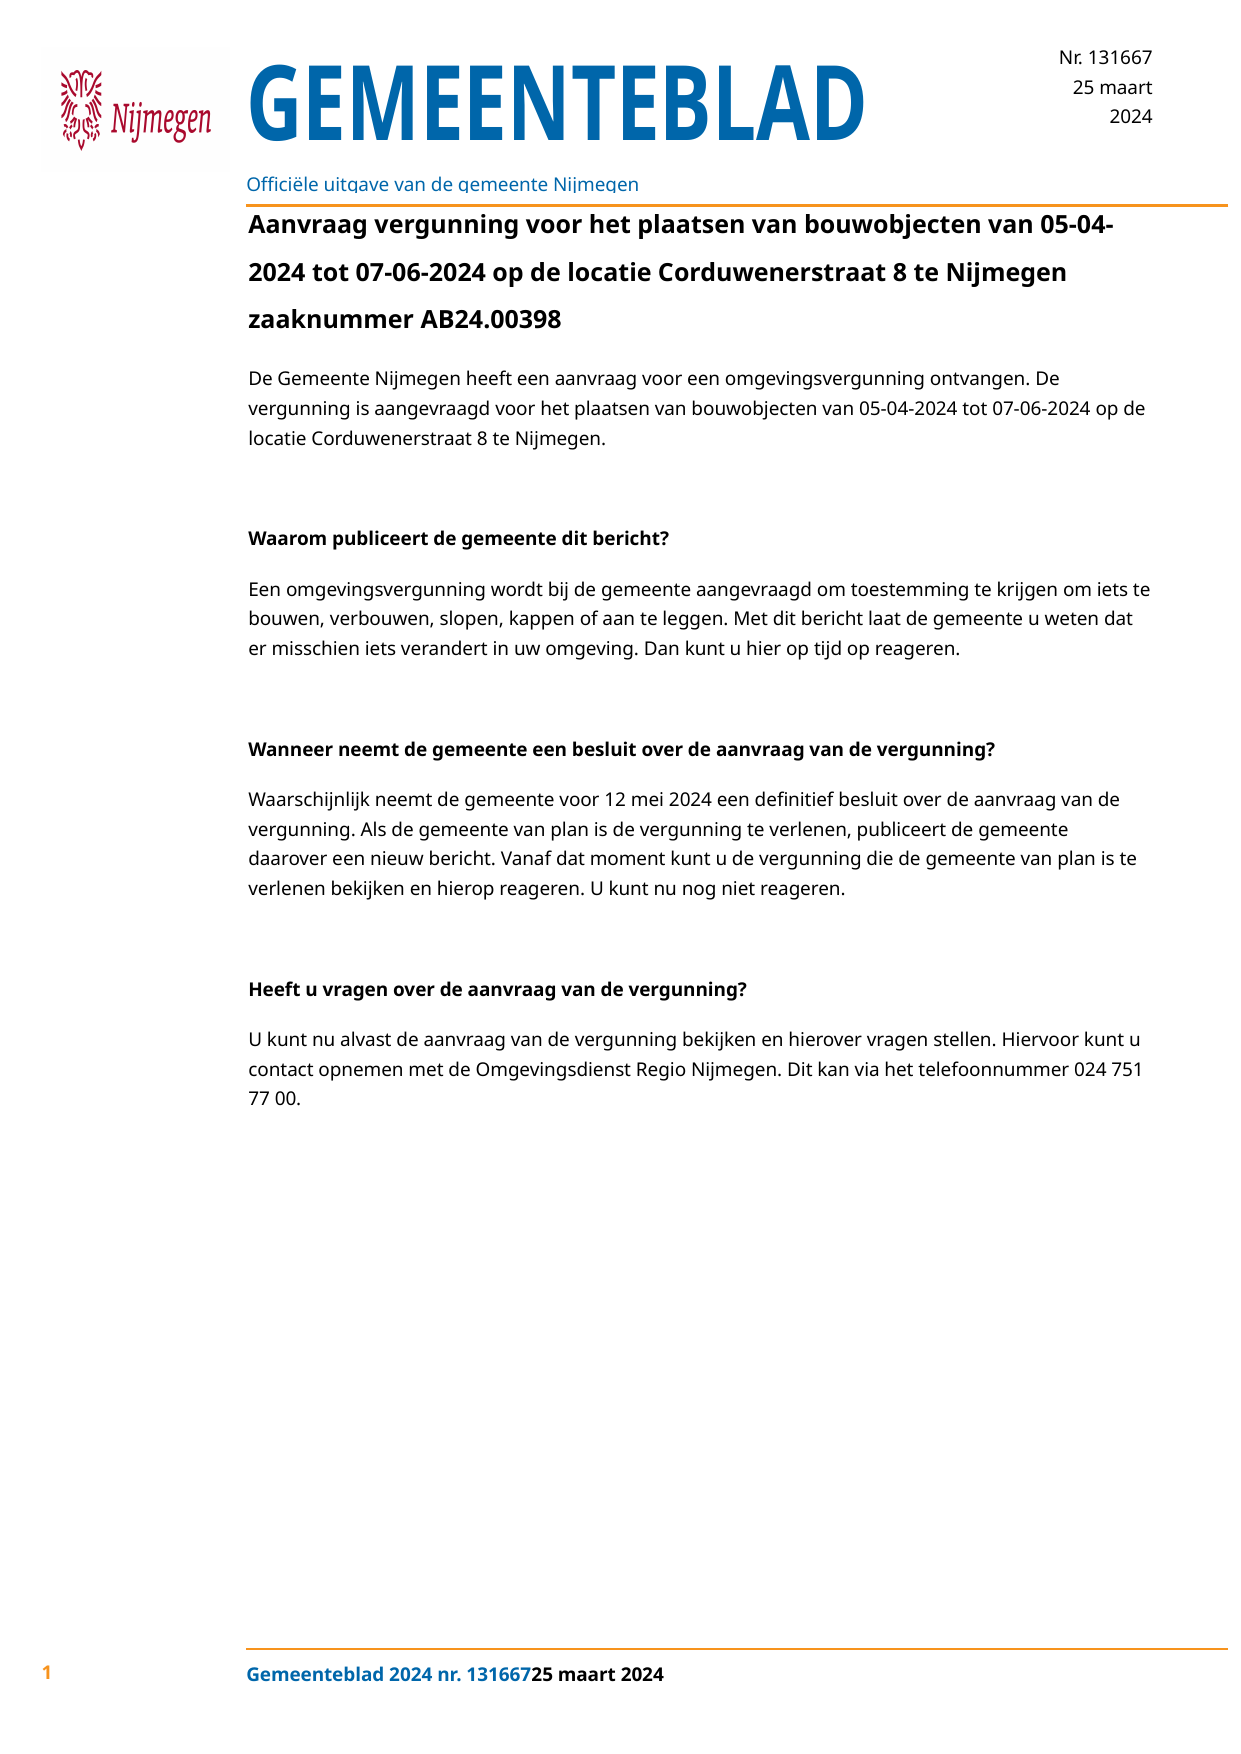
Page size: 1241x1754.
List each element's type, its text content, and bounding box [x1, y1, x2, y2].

text Waarschijnlijk neemt de gemeente voor 12 mei 2024 een definitief besluit over de aanvraag van de vergunning. Als de gemeente van plan is de vergunning te verlenen, publiceert de gemeente daarover een nieuw bericht. Vanaf dat moment kunt u de vergunning die de gemeente van plan is te verlenen bekijken en hierop reageren. U kunt nu nog niet reageren. [248, 786, 1152, 901]
text Een omgevingsvergunning wordt bij de gemeente aangevraagd om toestemming te krijgen om iets te bouwen, verbouwen, slopen, kappen of aan te leggen. Met dit bericht laat de gemeente u weten dat er misschien iets verandert in uw omgeving. Dan kunt u hier op tijd op reageren. [248, 576, 1152, 661]
text Aanvraag vergunning voor het plaatsen van bouwobjecten van 05-04-2024 tot 07-06-2024 op de locatie Corduwenerstraat 8 te Nijmegen zaaknummer AB24.00398 [248, 207, 1152, 336]
text Heeft u vragen over de aanvraag van de vergunning? [248, 976, 1152, 1002]
picture [41, 47, 231, 172]
text Waarom publiceert de gemeente dit bericht? [248, 526, 1152, 551]
text De Gemeente Nijmegen heeft een aanvraag voor een omgevingsvergunning ontvangen. De vergunning is aangevraagd voor het plaatsen van bouwobjecten van 05-04-2024 tot 07-06-2024 op de locatie Corduwenerstraat 8 te Nijmegen. [248, 366, 1152, 450]
text Wanneer neemt de gemeente een besluit over de aanvraag van de vergunning? [248, 736, 1152, 762]
text U kunt nu alvast de aanvraag van de vergunning bekijken en hierover vragen stellen. Hiervoor kunt u contact opnemen met de Omgevingsdienst Regio Nijmegen. Dit kan via het telefoonnummer 024 751 77 00. [248, 1026, 1152, 1111]
